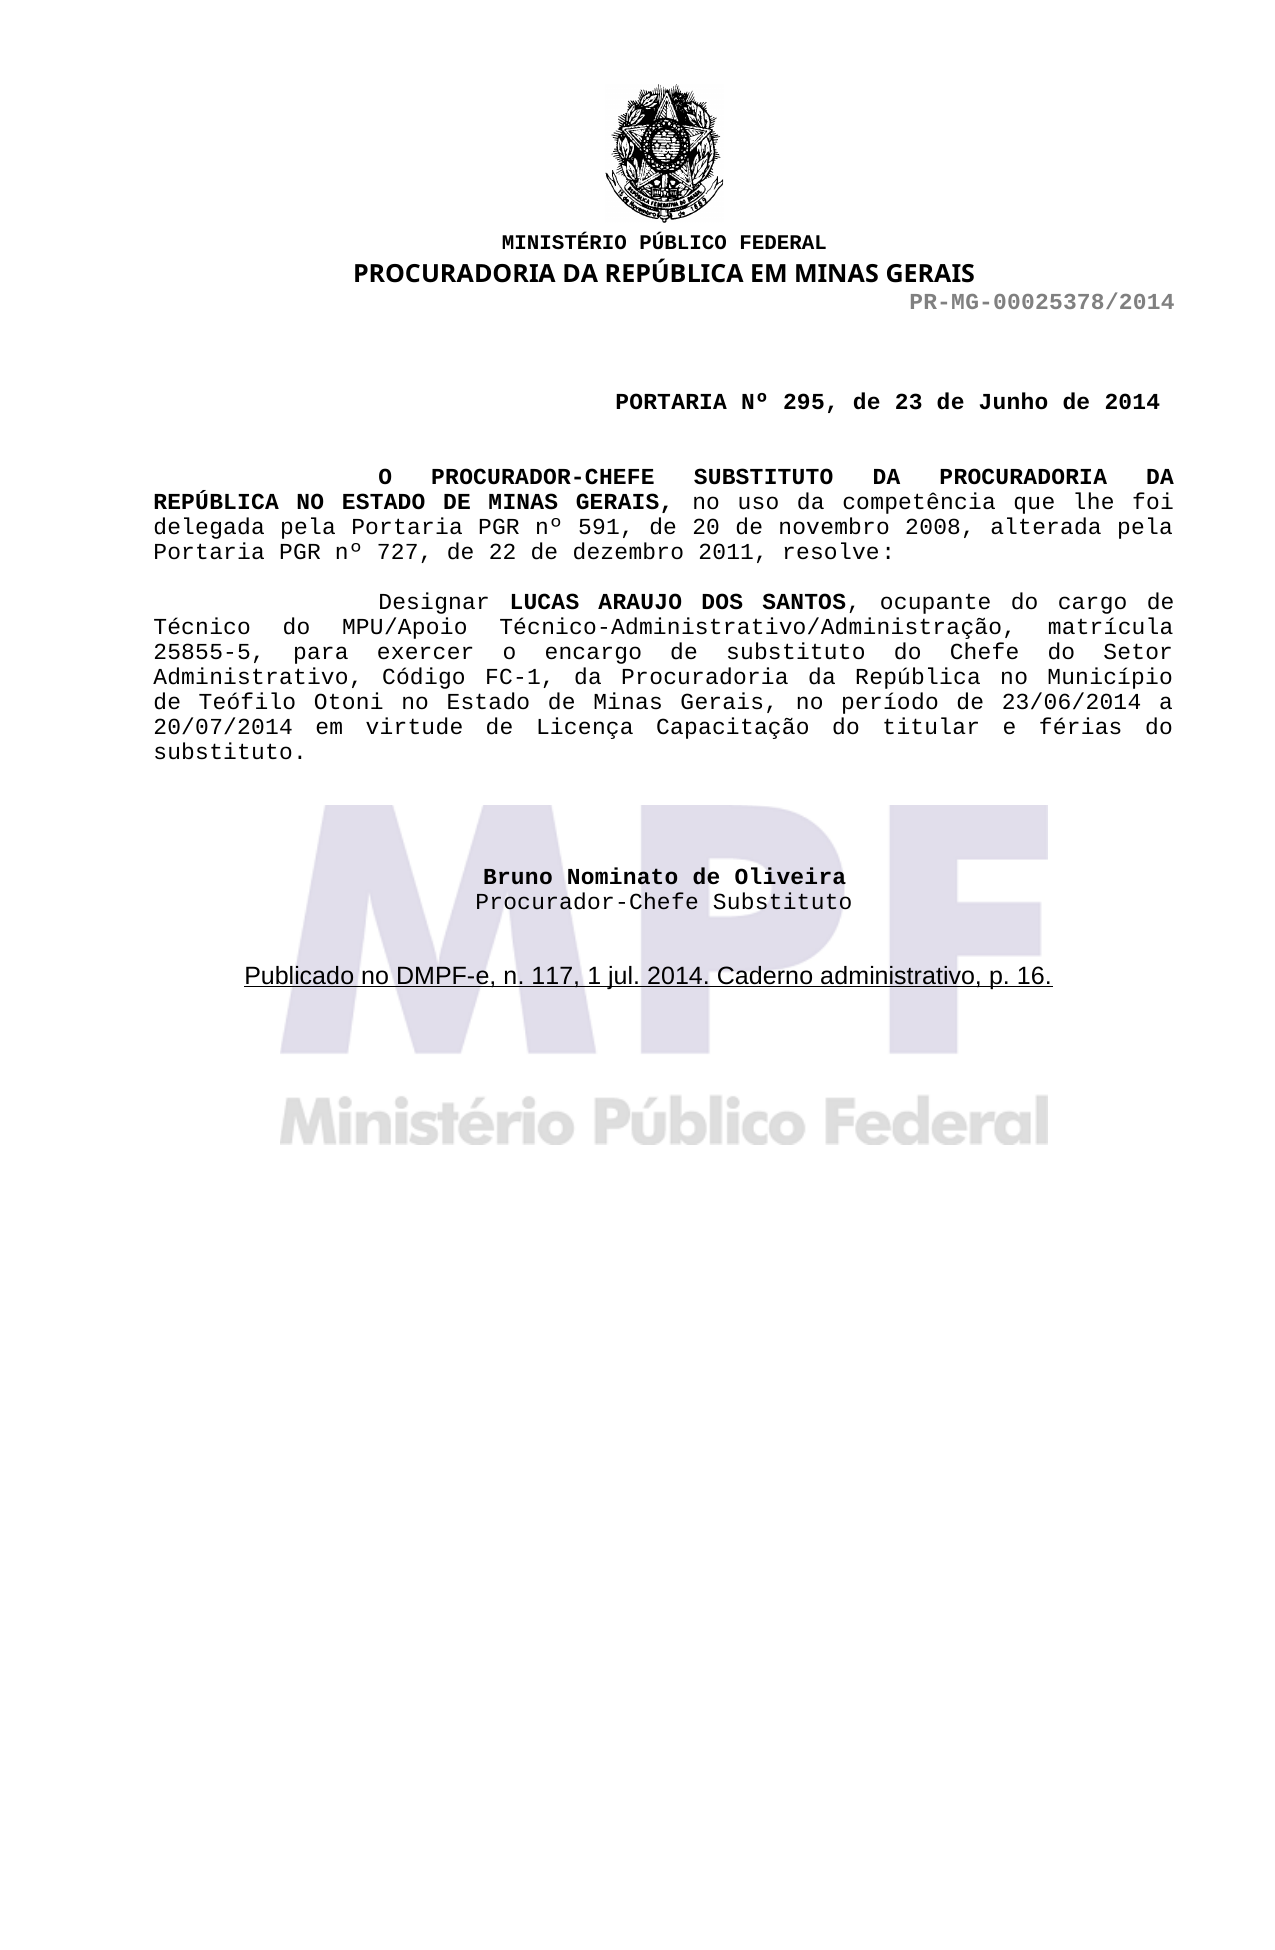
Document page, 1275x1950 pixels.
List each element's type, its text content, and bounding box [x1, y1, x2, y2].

picture [280, 989, 1048, 1145]
text Designar LUCAS ARAUJO DOS SANTOS, ocupante do cargo de Técnico do MPU/Apoio Técnico-Administrativo/Administração, matrícula 25855-5, para exercer o encargo de substituto do Chefe do Setor Administrativo, Código FC-1, da Procuradoria da República no Município de Teófilo Otoni no Estado de Minas Gerais, no período de 23/06/2014 a 20/07/2014 em virtude de Licença Capacitação do titular e férias do substituto. [153, 589, 1175, 764]
picture [605, 84, 724, 223]
picture [280, 914, 1048, 964]
text PR-MG-00025378/2014 [528, 289, 1175, 314]
picture [280, 805, 1048, 864]
text Procurador-Chefe Substituto [153, 889, 1175, 914]
text PORTARIA Nº 295, de 23 de Junho de 2014 [153, 389, 1175, 414]
text Publicado no DMPF-e, n. 117, 1 jul. 2014. Caderno administrativo, p. 16. [108, 964, 1175, 989]
text O PROCURADOR-CHEFE SUBSTITUTO DA PROCURADORIA DA REPÚBLICA NO ESTADO DE MINAS GERAIS, no uso da competência que lhe foi delegada pela Portaria PGR nº 591, de 20 de novembro 2008, alterada pela Portaria PGR nº 727, de 22 de dezembro 2011, resolve: [153, 464, 1175, 564]
subtitle Bruno Nominato de Oliveira [155, 864, 1175, 889]
